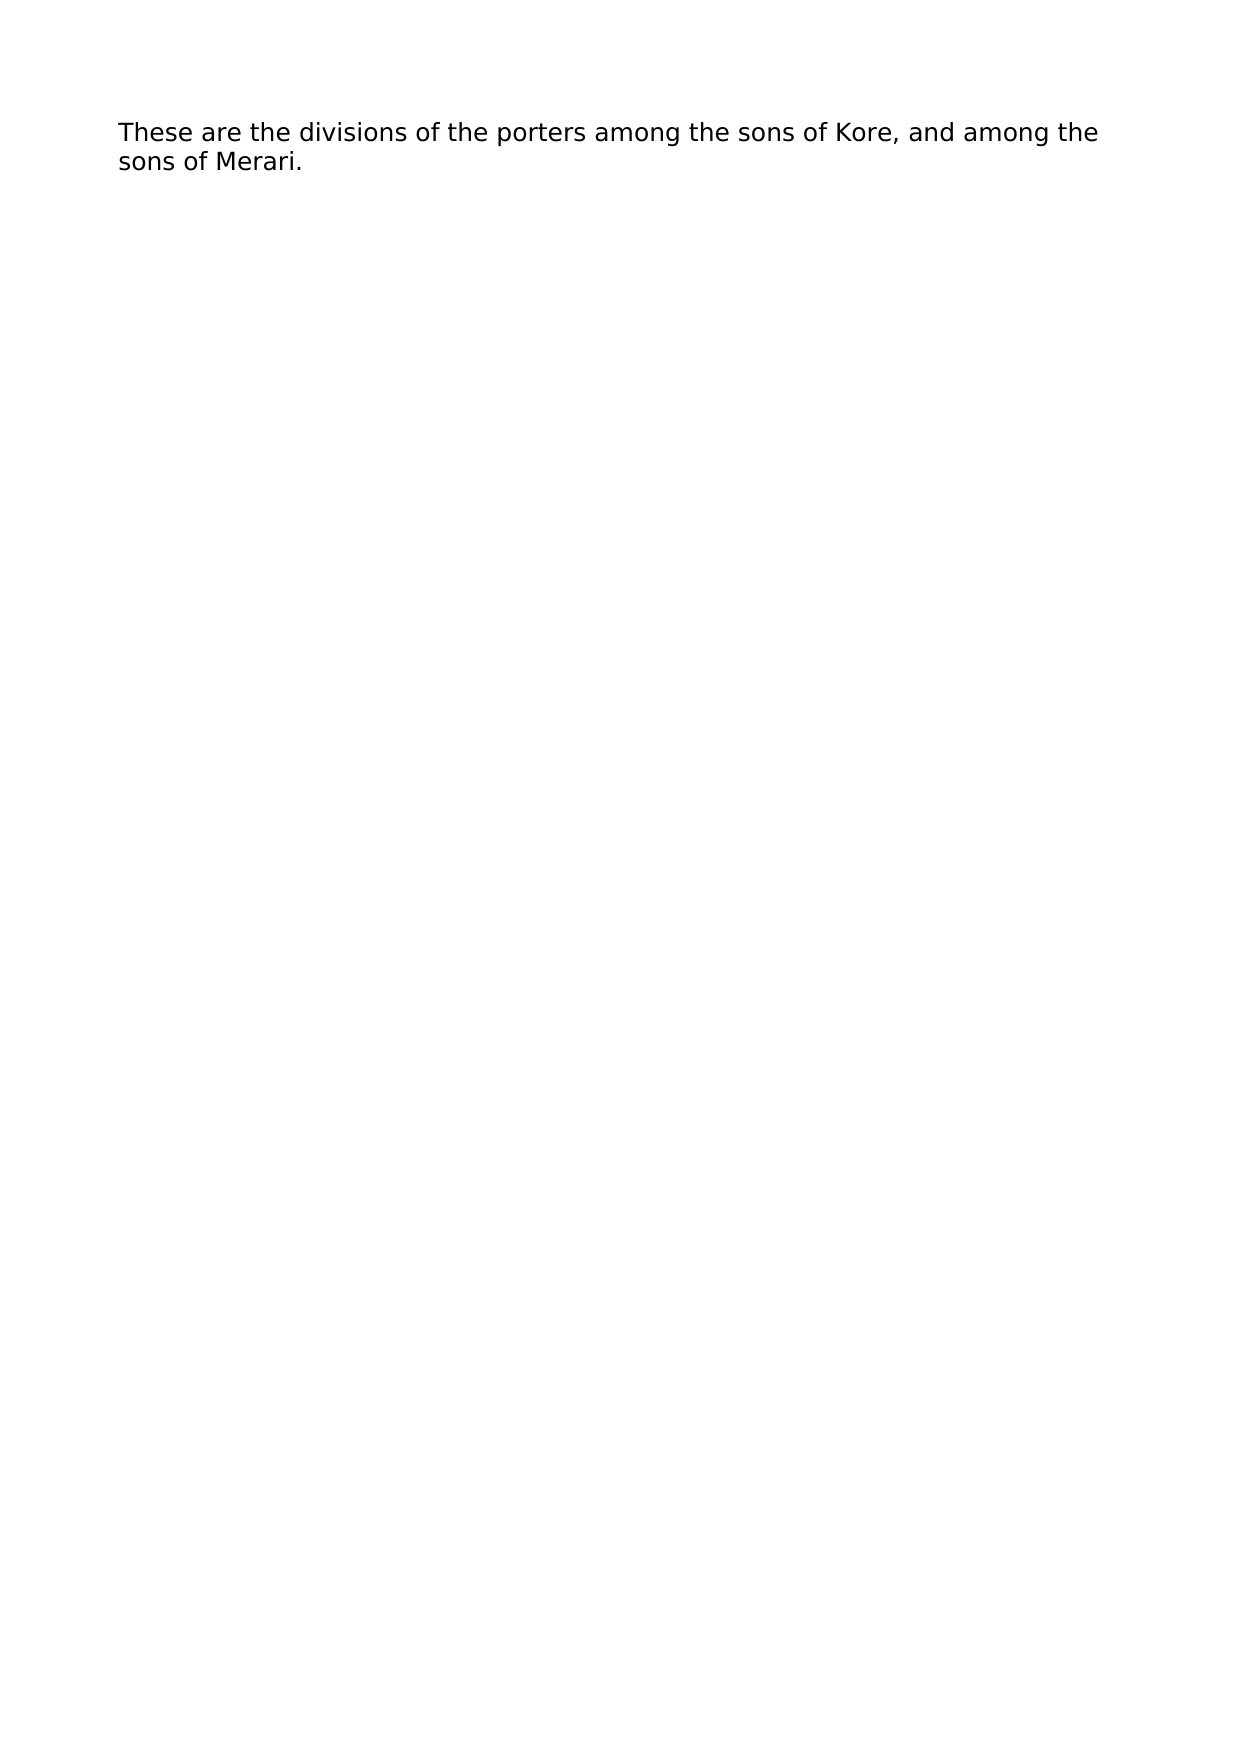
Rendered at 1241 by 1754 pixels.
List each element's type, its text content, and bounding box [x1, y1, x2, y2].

text These are the divisions of the porters among the sons of Kore, and among the sons of Merari. [118, 118, 1122, 176]
